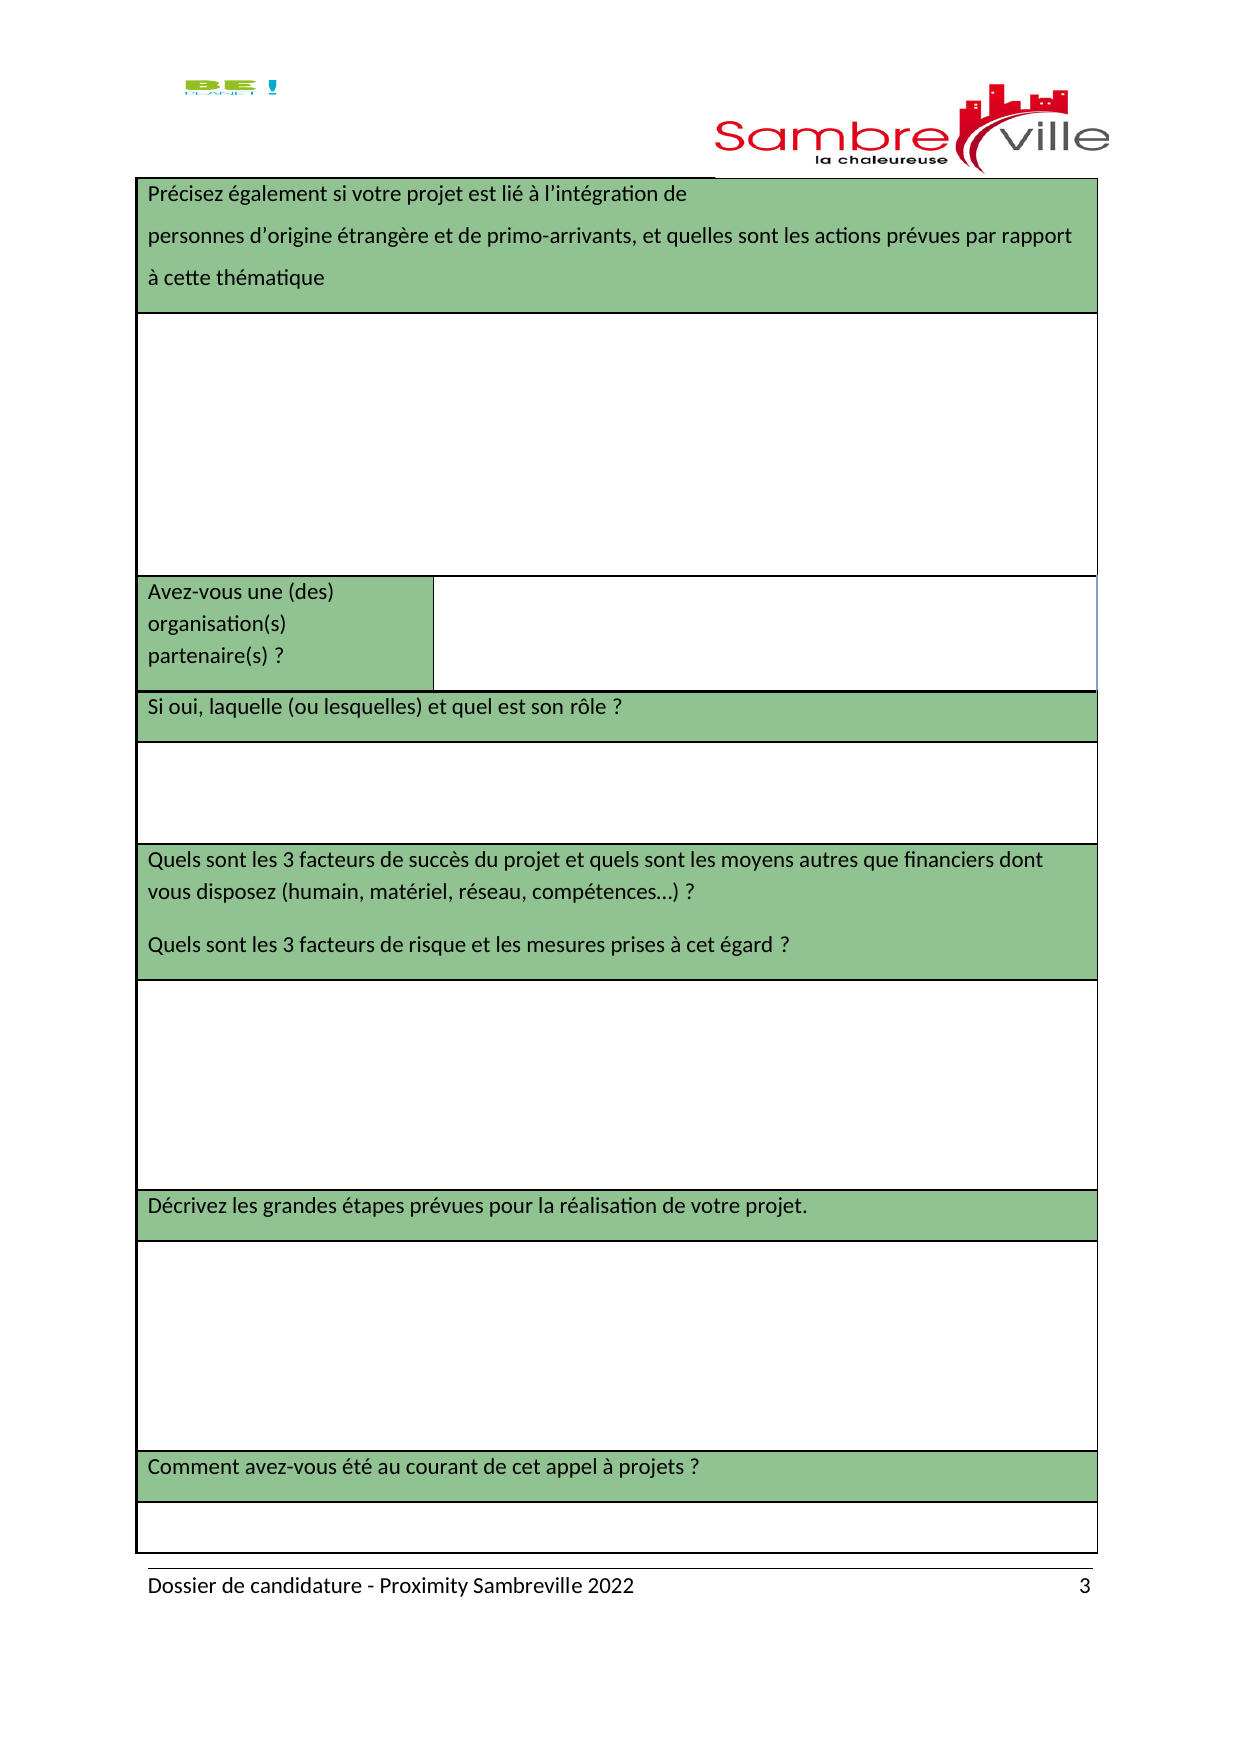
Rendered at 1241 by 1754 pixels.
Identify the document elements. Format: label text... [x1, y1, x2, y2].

table_cell Comment avez-vous été au courant de cet appel à projets ? [138, 1452, 1097, 1501]
table_cell Quels sont les 3 facteurs de succès du projet et quels sont les moyens autres que financiers dont vous disposez (humain, matériel, réseau, compétences…) ? Quels sont les 3 facteurs de risque et les mesures prises à cet égard ? [138, 845, 1097, 979]
table_cell [138, 1503, 1097, 1552]
table_cell [138, 743, 1097, 843]
table_cell Si oui, laquelle (ou lesquelles) et quel est son rôle ? [138, 693, 1097, 741]
picture [715, 80, 1109, 178]
table_cell Précisez également si votre projet est lié à l’intégration de personnes d’origine étrangère et de primo-arrivants, et quelles sont les actions prévues par rapport à cette thématique [138, 179, 1097, 312]
picture [147, 73, 309, 102]
table_cell [434, 577, 1096, 690]
table_cell [138, 1242, 1097, 1450]
table_cell Avez-vous une (des) organisation(s) partenaire(s) ? [138, 577, 433, 690]
table_cell [138, 981, 1097, 1189]
table_cell [138, 314, 1097, 575]
table_cell Décrivez les grandes étapes prévues pour la réalisation de votre projet. [138, 1191, 1097, 1240]
